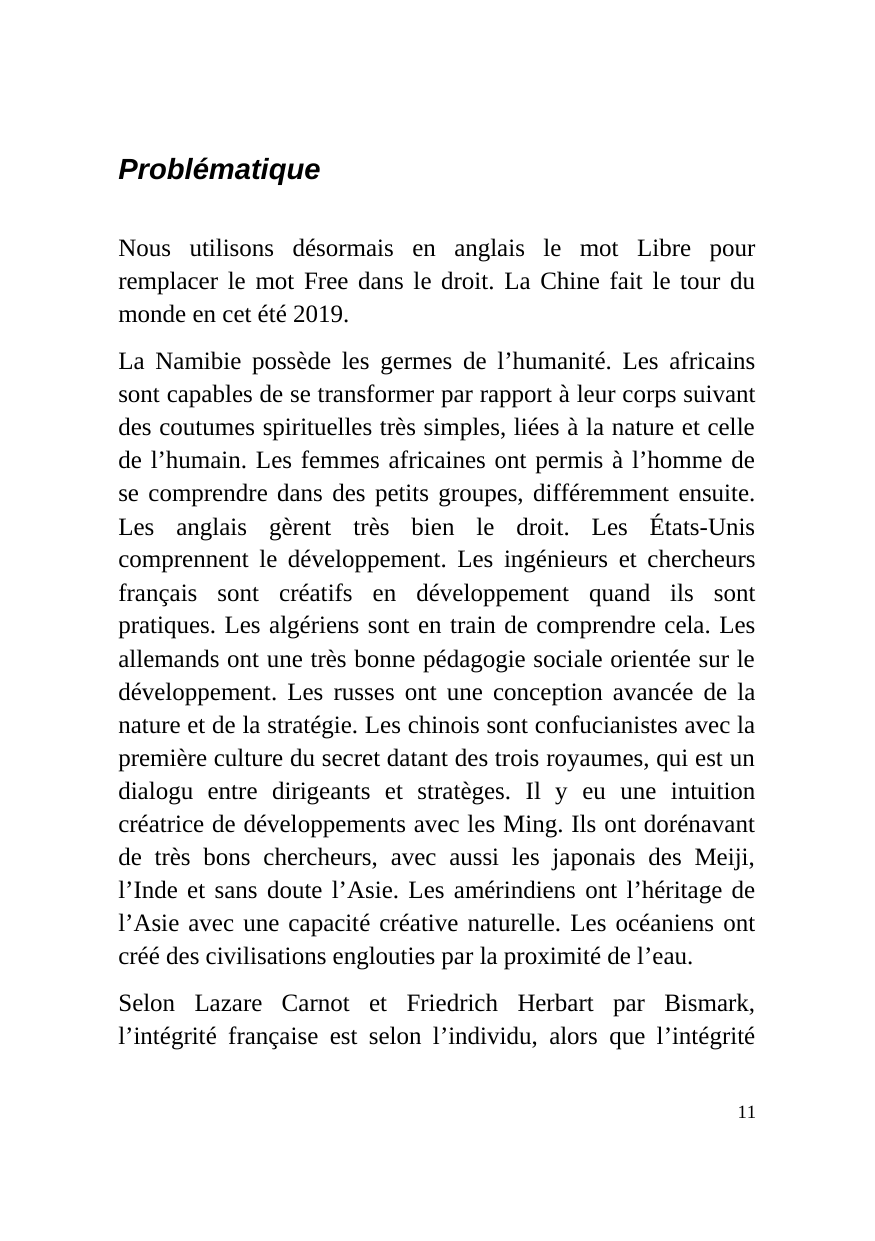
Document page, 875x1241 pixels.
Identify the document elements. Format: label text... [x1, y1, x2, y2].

subtitle Problématique [118, 118, 756, 185]
text La Namibie possède les germes de l’humanité. Les africains sont capables de se transformer par rapport à leur corps suivant des coutumes spirituelles très simples, liées à la nature et celle de l’humain. Les femmes africaines ont permis à l’homme de se comprendre dans des petits groupes, différemment ensuite. Les anglais gèrent très bien le droit. Les États-Unis comprennent le développement. Les ingénieurs et chercheurs français sont créatifs en développement quand ils sont pratiques. Les algériens sont en train de comprendre cela. Les allemands ont une très bonne pédagogie sociale orientée sur le développement. Les russes ont une conception avancée de la nature et de la stratégie. Les chinois sont confucianistes avec la première culture du secret datant des trois royaumes, qui est un dialogu entre dirigeants et stratèges. Il y eu une intuition créatrice de développements avec les Ming. Ils ont dorénavant de très bons chercheurs, avec aussi les japonais des Meiji, l’Inde et sans doute l’Asie. Les amérindiens ont l’héritage de l’Asie avec une capacité créative naturelle. Les océaniens ont créé des civilisations englouties par la proximité de l’eau. [118, 346, 756, 969]
text Nous utilisons désormais en anglais le mot Libre pour remplacer le mot Free dans le droit. La Chine fait le tour du monde en cet été 2019. [118, 233, 756, 328]
text Selon Lazare Carnot et Friedrich Herbart par Bismark, l’intégrité française est selon l’individu, alors que l’intégrité [118, 988, 756, 1050]
